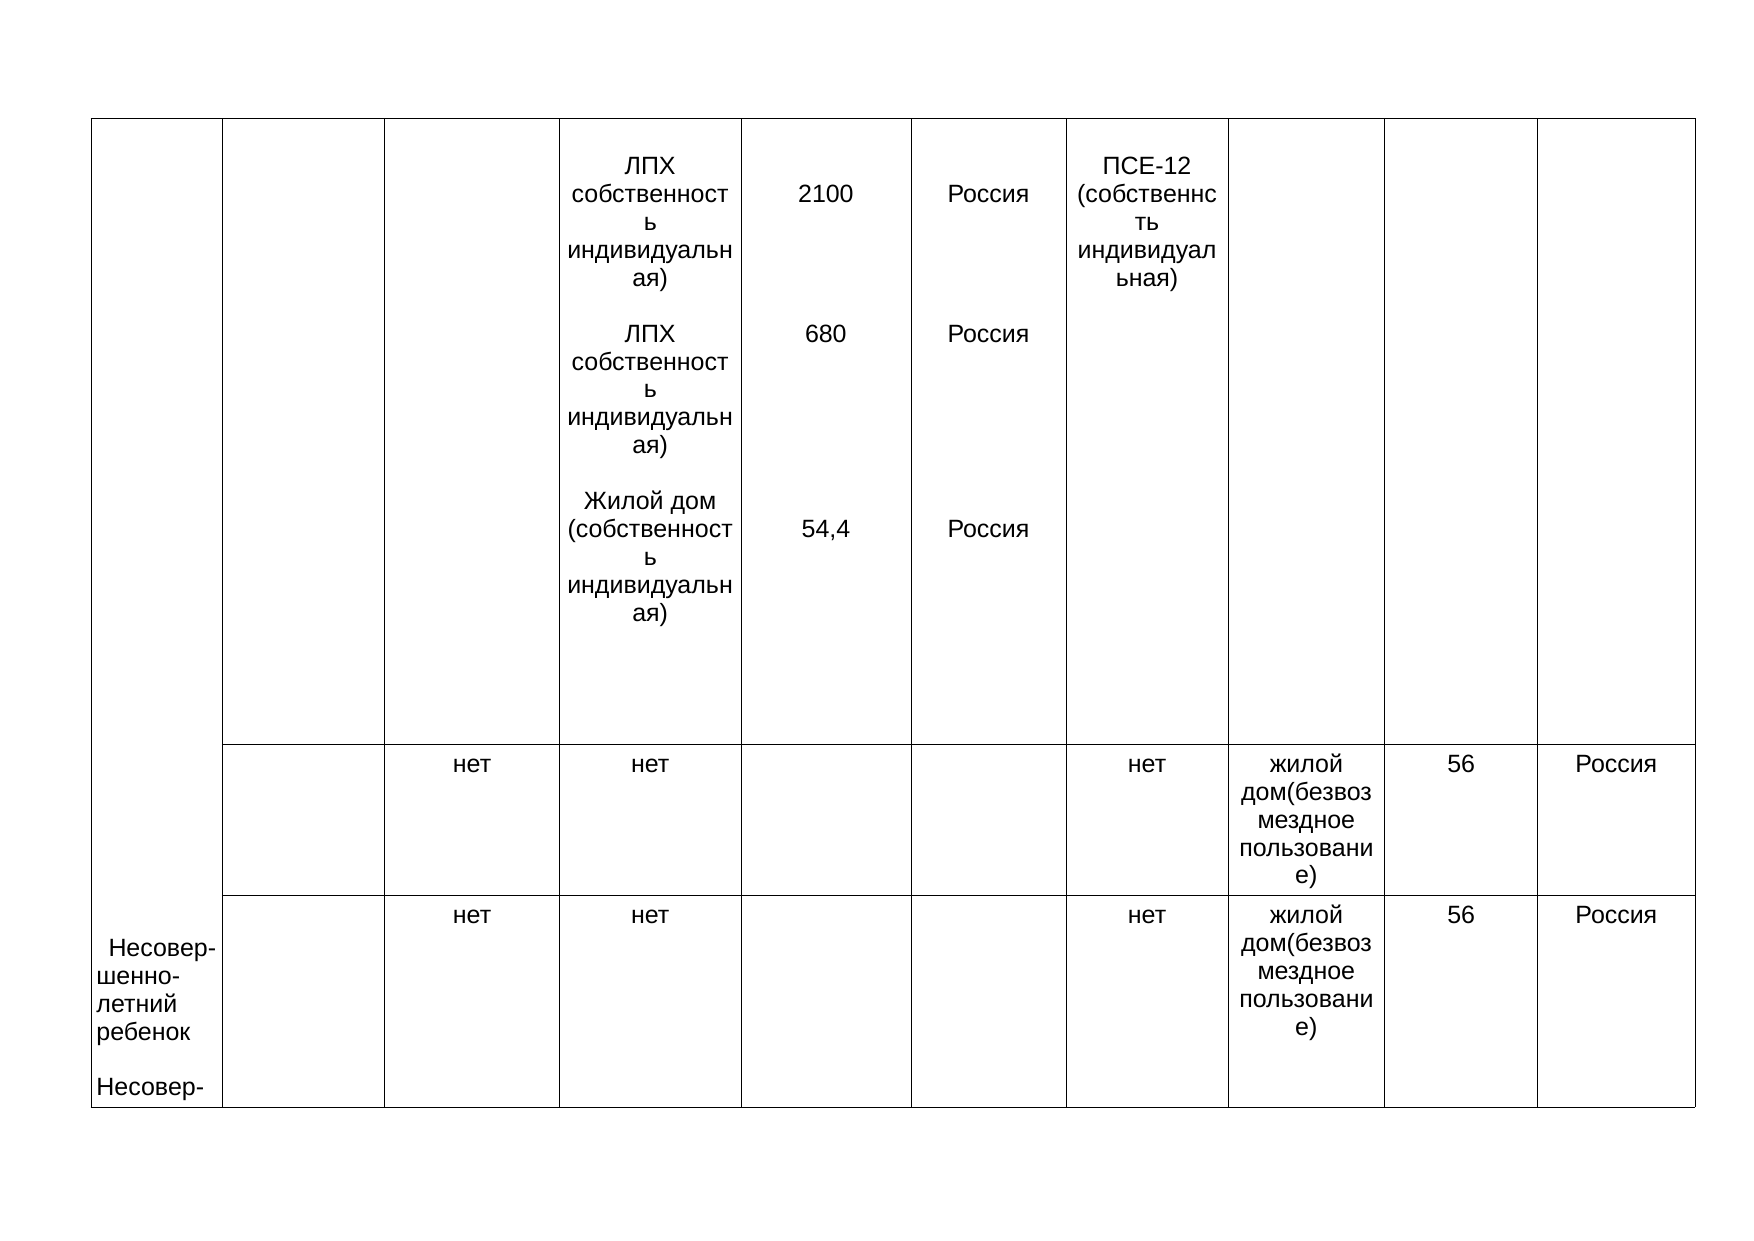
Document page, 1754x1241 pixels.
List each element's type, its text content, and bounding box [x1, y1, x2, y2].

table_cell [223, 745, 384, 895]
table_cell нет [385, 896, 559, 1107]
table_cell [742, 896, 911, 1107]
table_cell 56 [1385, 896, 1537, 1107]
table_cell [223, 119, 384, 744]
table_cell ЛПХ собственность индивидуальная) ЛПХ собственность индивидуальная) Жилой дом (собственность индивидуальная) [560, 119, 741, 744]
table_cell Россия [1538, 896, 1695, 1107]
table_cell 2100 680 54,4 [742, 119, 911, 744]
table_cell нет [1067, 896, 1228, 1107]
table_cell [385, 119, 559, 744]
table_cell Несовер-шенно-летний ребенок Несовер- [92, 119, 222, 1107]
table_cell ПСЕ-12 (собственнсть индивидуальная) [1067, 119, 1228, 744]
table_cell [1229, 119, 1384, 744]
table_cell [223, 896, 384, 1107]
table_cell жилой дом(безвозмездное пользование) [1229, 745, 1384, 895]
table_cell нет [560, 896, 741, 1107]
table_cell Россия [1538, 745, 1695, 895]
table_cell Россия Россия Россия [912, 119, 1066, 744]
table_cell [1538, 119, 1695, 744]
table_cell [1385, 119, 1537, 744]
table_cell 56 [1385, 745, 1537, 895]
table_cell нет [1067, 745, 1228, 895]
table_cell [742, 745, 911, 895]
table_cell нет [385, 745, 559, 895]
table_cell [912, 745, 1066, 895]
table_cell жилой дом(безвозмездное пользование) [1229, 896, 1384, 1107]
table_cell [912, 896, 1066, 1107]
table_cell нет [560, 745, 741, 895]
